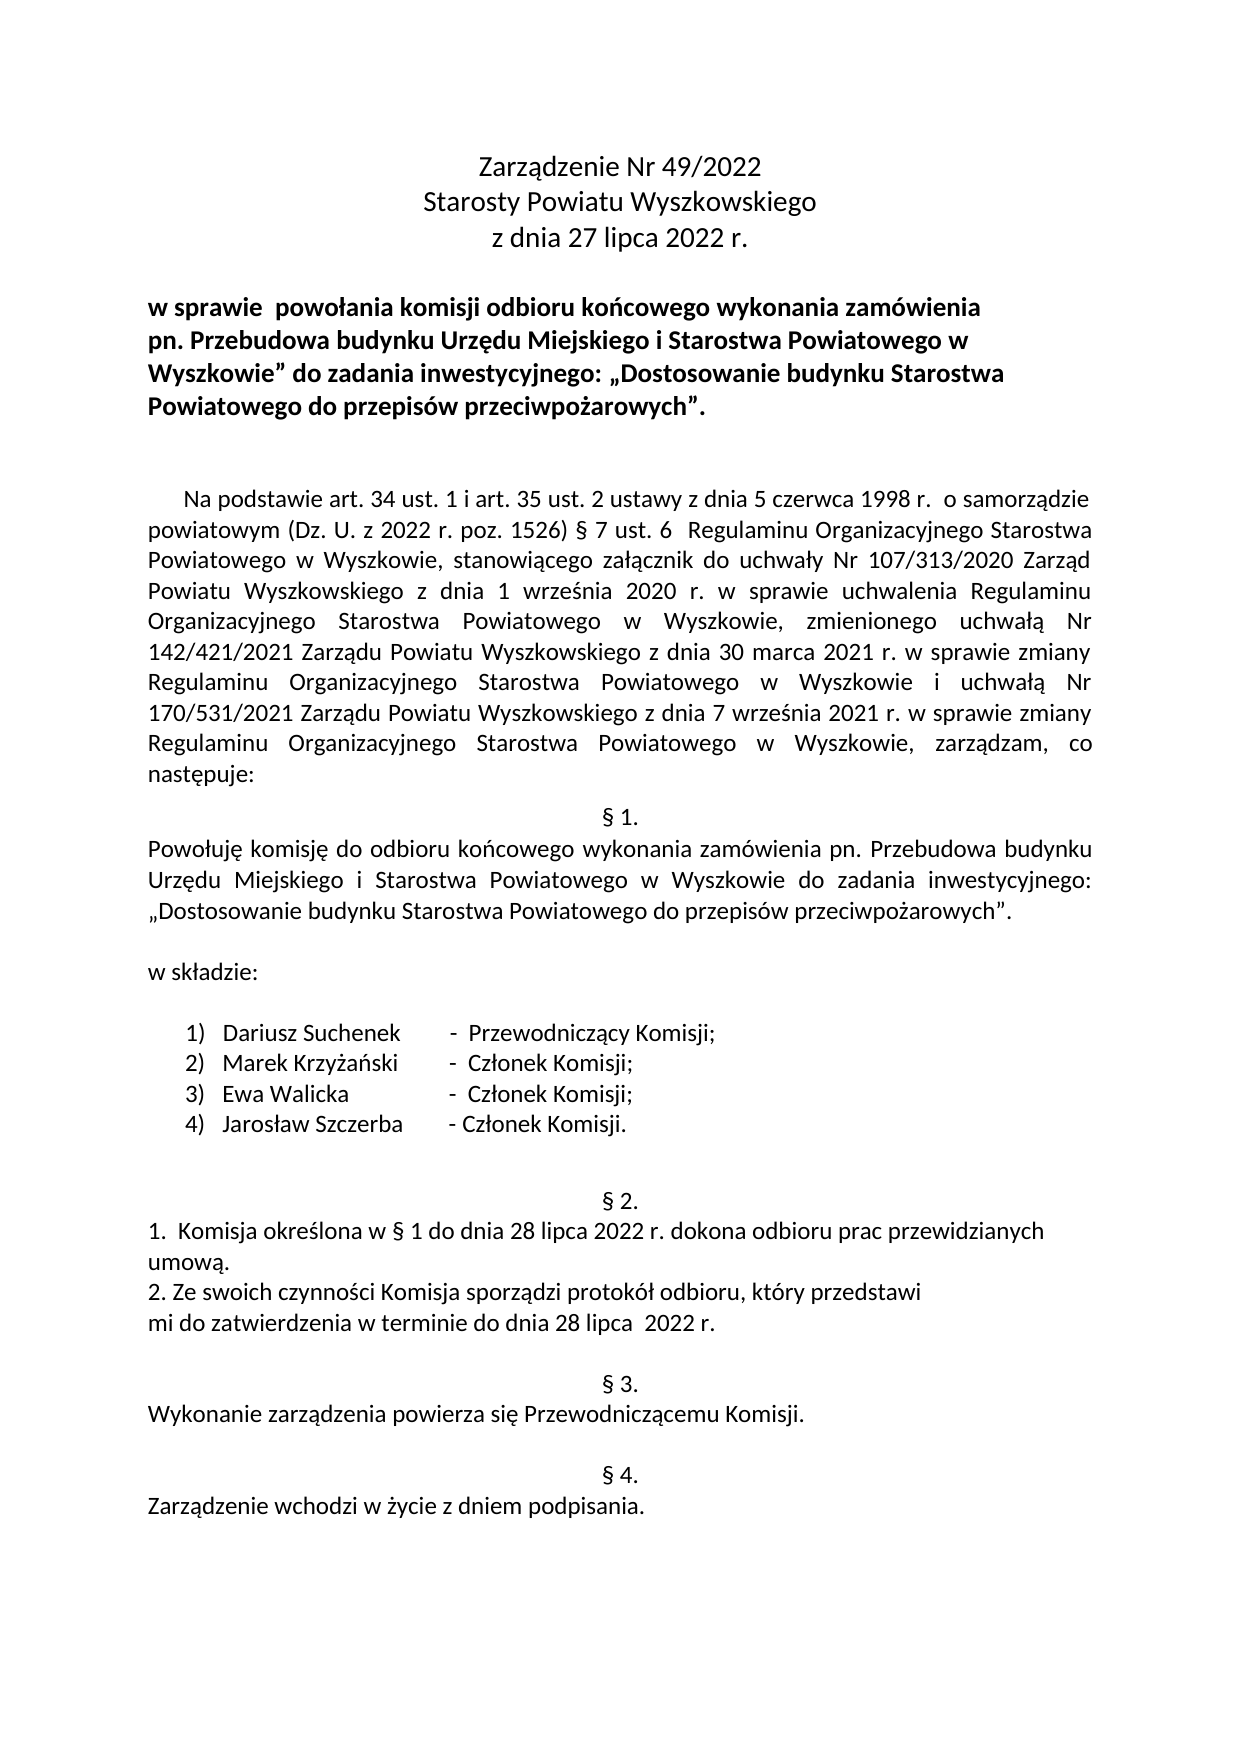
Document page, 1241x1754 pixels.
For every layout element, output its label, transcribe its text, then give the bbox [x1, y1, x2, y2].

text w sprawie powołania komisji odbioru końcowego wykonania zamówienia pn. Przebudowa budynku Urzędu Miejskiego i Starostwa Powiatowego w Wyszkowie” do zadania inwestycyjnego: „Dostosowanie budynku Starostwa Powiatowego do przepisów przeciwpożarowych”. [148, 290, 1093, 422]
text Wykonanie zarządzenia powierza się Przewodniczącemu Komisji. [148, 1398, 1093, 1429]
text Zarządzenie Nr 49/2022 [148, 148, 1093, 183]
list Jarosław Szczerba - Członek Komisji. [185, 1109, 1093, 1139]
list Dariusz Suchenek - Przewodniczący Komisji; [185, 1017, 1093, 1048]
list Ewa Walicka - Członek Komisji; [185, 1078, 1093, 1109]
text § 1. [148, 801, 1093, 831]
text Na podstawie art. 34 ust. 1 i art. 35 ust. 2 ustawy z dnia 5 czerwca 1998 r. o samorządzie powiatowym (Dz. U. z 2022 r. poz. 1526) § 7 ust. 6 Regulaminu Organizacyjnego Starostwa Powiatowego w Wyszkowie, stanowiącego załącznik do uchwały Nr 107/313/2020 Zarząd Powiatu Wyszkowskiego z dnia 1 września 2020 r. w sprawie uchwalenia Regulaminu Organizacyjnego Starostwa Powiatowego w Wyszkowie, zmienionego uchwałą Nr 142/421/2021 Zarządu Powiatu Wyszkowskiego z dnia 30 marca 2021 r. w sprawie zmiany Regulaminu Organizacyjnego Starostwa Powiatowego w Wyszkowie i uchwałą Nr 170/531/2021 Zarządu Powiatu Wyszkowskiego z dnia 7 września 2021 r. w sprawie zmiany Regulaminu Organizacyjnego Starostwa Powiatowego w Wyszkowie, zarządzam, co następuje: [148, 483, 1093, 788]
text § 4. [148, 1459, 1093, 1490]
text Zarządzenie wchodzi w życie z dniem podpisania. [148, 1490, 1093, 1521]
text § 2. [148, 1185, 1093, 1215]
text § 3. [148, 1368, 1093, 1398]
text w składzie: [148, 956, 1093, 987]
text z dnia 27 lipca 2022 r. [148, 219, 1093, 254]
text 1. Komisja określona w § 1 do dnia 28 lipca 2022 r. dokona odbioru prac przewidzianych umową. [148, 1215, 1093, 1276]
text 2. Ze swoich czynności Komisja sporządzi protokół odbioru, który przedstawi mi do zatwierdzenia w terminie do dnia 28 lipca 2022 r. [148, 1276, 1093, 1337]
text Powołuję komisję do odbioru końcowego wykonania zamówienia pn. Przebudowa budynku Urzędu Miejskiego i Starostwa Powiatowego w Wyszkowie do zadania inwestycyjnego: „Dostosowanie budynku Starostwa Powiatowego do przepisów przeciwpożarowych”. [148, 831, 1093, 926]
text Starosty Powiatu Wyszkowskiego [148, 183, 1093, 219]
list Marek Krzyżański - Członek Komisji; [185, 1048, 1093, 1078]
